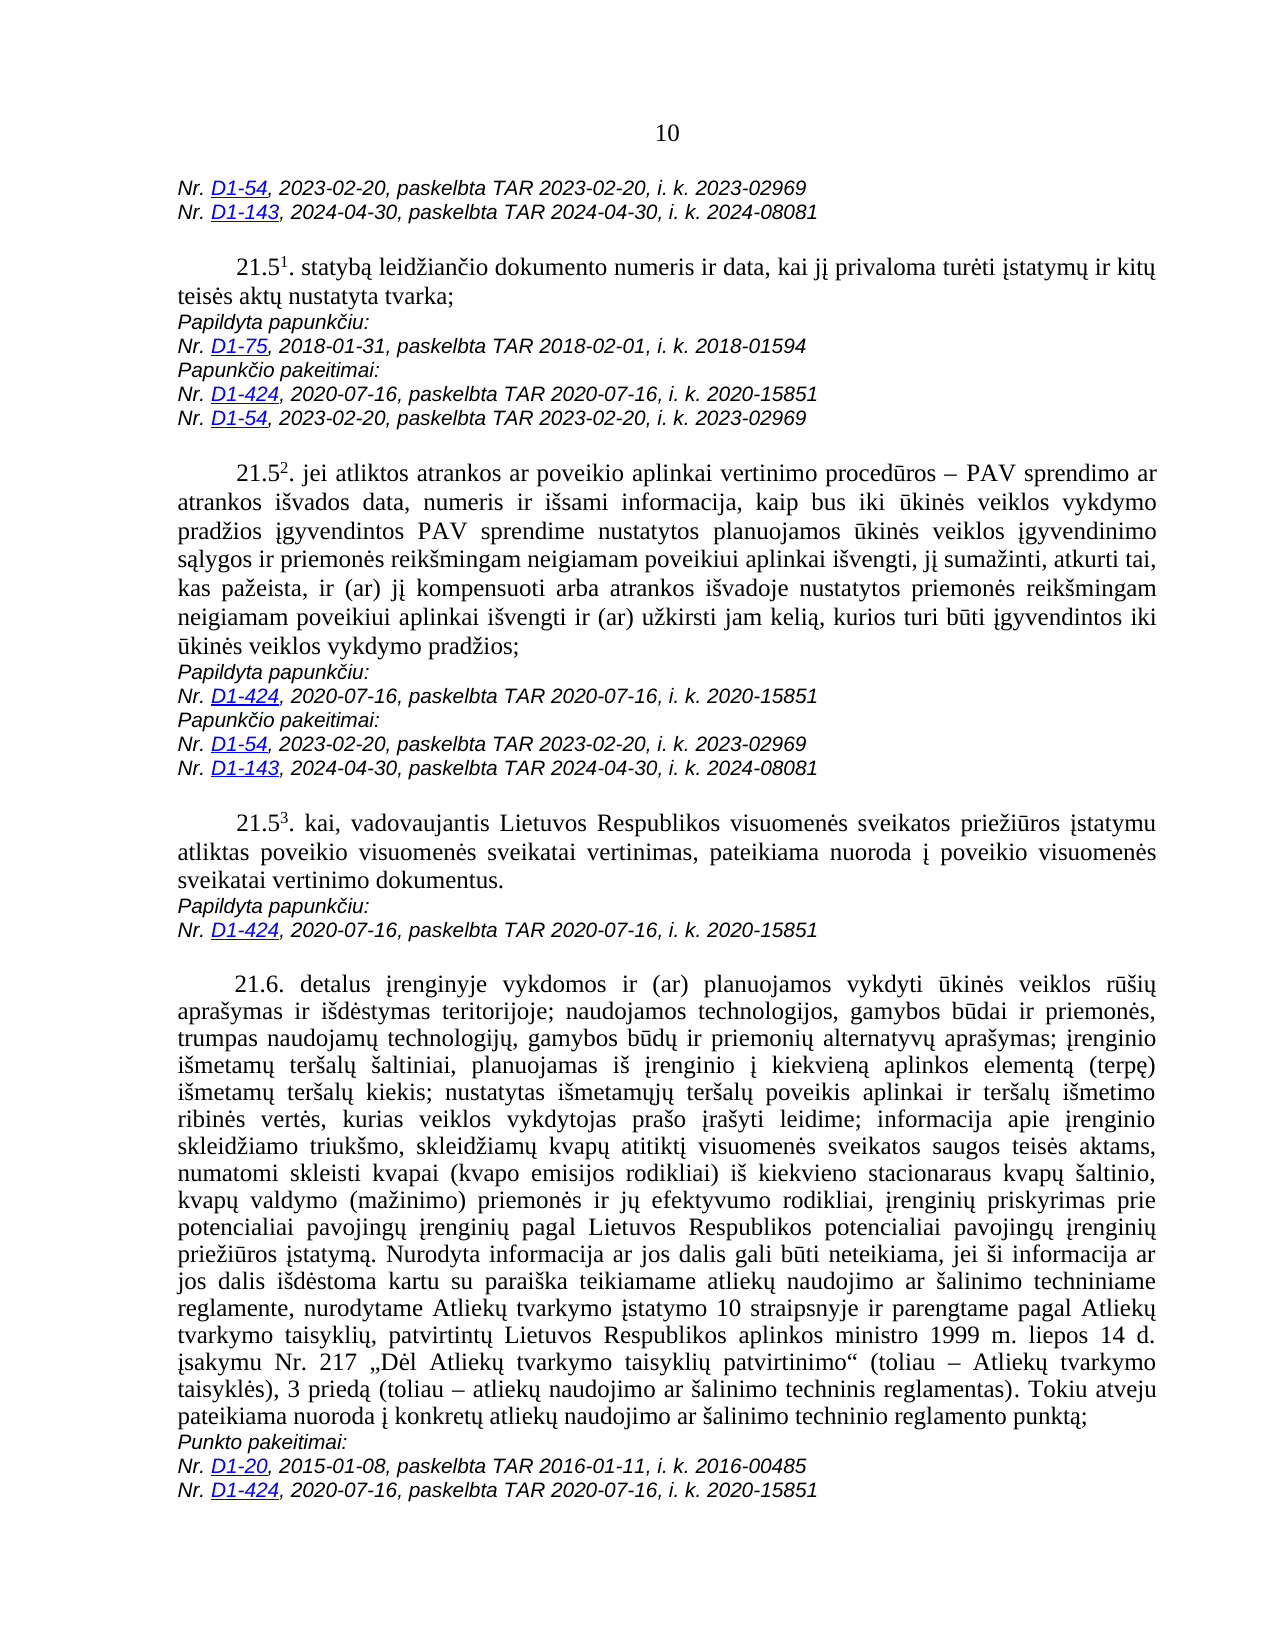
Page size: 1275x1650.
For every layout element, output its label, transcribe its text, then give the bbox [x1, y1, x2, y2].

text Nr. D1-54, 2023-02-20, paskelbta TAR 2023-02-20, i. k. 2023-02969 [177, 406, 1157, 429]
text Nr. D1-75, 2018-01-31, paskelbta TAR 2018-02-01, i. k. 2018-01594 [177, 334, 1157, 358]
text Nr. D1-424, 2020-07-16, paskelbta TAR 2020-07-16, i. k. 2020-15851 [177, 683, 1157, 707]
text Papildyta papunkčiu: [177, 894, 1157, 918]
text Nr. D1-54, 2023-02-20, paskelbta TAR 2023-02-20, i. k. 2023-02969 [177, 176, 1157, 199]
text Papildyta papunkčiu: [177, 310, 1157, 334]
text Punkto pakeitimai: [177, 1430, 1157, 1454]
text Nr. D1-143, 2024-04-30, paskelbta TAR 2024-04-30, i. k. 2024-08081 [177, 199, 1157, 223]
text Nr. D1-424, 2020-07-16, paskelbta TAR 2020-07-16, i. k. 2020-15851 [177, 382, 1157, 406]
text Nr. D1-54, 2023-02-20, paskelbta TAR 2023-02-20, i. k. 2023-02969 [177, 731, 1157, 755]
text Nr. D1-143, 2024-04-30, paskelbta TAR 2024-04-30, i. k. 2024-08081 [177, 755, 1157, 779]
text 21.52. jei atliktos atrankos ar poveikio aplinkai vertinimo procedūros – PAV sprendimo ar atrankos išvados data, numeris ir išsami informacija, kaip bus iki ūkinės veiklos vykdymo pradžios įgyvendintos PAV sprendime nustatytos planuojamos ūkinės veiklos įgyvendinimo sąlygos ir priemonės reikšmingam neigiamam poveikiui aplinkai išvengti, jį sumažinti, atkurti tai, kas pažeista, ir (ar) jį kompensuoti arba atrankos išvadoje nustatytos priemonės reikšmingam neigiamam poveikiui aplinkai išvengti ir (ar) užkirsti jam kelią, kurios turi būti įgyvendintos iki ūkinės veiklos vykdymo pradžios; [177, 458, 1157, 659]
text 21.6. detalus įrenginyje vykdomos ir (ar) planuojamos vykdyti ūkinės veiklos rūšių aprašymas ir išdėstymas teritorijoje; naudojamos technologijos, gamybos būdai ir priemonės, trumpas naudojamų technologijų, gamybos būdų ir priemonių alternatyvų aprašymas; įrenginio išmetamų teršalų šaltiniai, planuojamas iš įrenginio į kiekvieną aplinkos elementą (terpę) išmetamų teršalų kiekis; nustatytas išmetamųjų teršalų poveikis aplinkai ir teršalų išmetimo ribinės vertės, kurias veiklos vykdytojas prašo įrašyti leidime; informacija apie įrenginio skleidžiamo triukšmo, skleidžiamų kvapų atitiktį visuomenės sveikatos saugos teisės aktams, numatomi skleisti kvapai (kvapo emisijos rodikliai) iš kiekvieno stacionaraus kvapų šaltinio, kvapų valdymo (mažinimo) priemonės ir jų efektyvumo rodikliai, įrenginių priskyrimas prie potencialiai pavojingų įrenginių pagal Lietuvos Respublikos potencialiai pavojingų įrenginių priežiūros įstatymą. Nurodyta informacija ar jos dalis gali būti neteikiama, jei ši informacija ar jos dalis išdėstoma kartu su paraiška teikiamame atliekų naudojimo ar šalinimo techniniame reglamente, nurodytame Atliekų tvarkymo įstatymo 10 straipsnyje ir parengtame pagal Atliekų tvarkymo taisyklių, patvirtintų Lietuvos Respublikos aplinkos ministro 1999 m. liepos 14 d. įsakymu Nr. 217 „Dėl Atliekų tvarkymo taisyklių patvirtinimo“ (toliau – Atliekų tvarkymo taisyklės), 3 priedą (toliau – atliekų naudojimo ar šalinimo techninis reglamentas). Tokiu atveju pateikiama nuoroda į konkretų atliekų naudojimo ar šalinimo techninio reglamento punktą; [177, 971, 1157, 1430]
text Papunkčio pakeitimai: [177, 707, 1157, 731]
text Papunkčio pakeitimai: [177, 358, 1157, 382]
text 21.53. kai, vadovaujantis Lietuvos Respublikos visuomenės sveikatos priežiūros įstatymu atliktas poveikio visuomenės sveikatai vertinimas, pateikiama nuoroda į poveikio visuomenės sveikatai vertinimo dokumentus. [177, 808, 1157, 894]
text Nr. D1-424, 2020-07-16, paskelbta TAR 2020-07-16, i. k. 2020-15851 [177, 918, 1157, 942]
text Nr. D1-20, 2015-01-08, paskelbta TAR 2016-01-11, i. k. 2016-00485 [177, 1454, 1157, 1478]
text Nr. D1-424, 2020-07-16, paskelbta TAR 2020-07-16, i. k. 2020-15851 [177, 1478, 1157, 1502]
text Papildyta papunkčiu: [177, 659, 1157, 683]
text 21.51. statybą leidžiančio dokumento numeris ir data, kai jį privaloma turėti įstatymų ir kitų teisės aktų nustatyta tvarka; [177, 252, 1157, 310]
